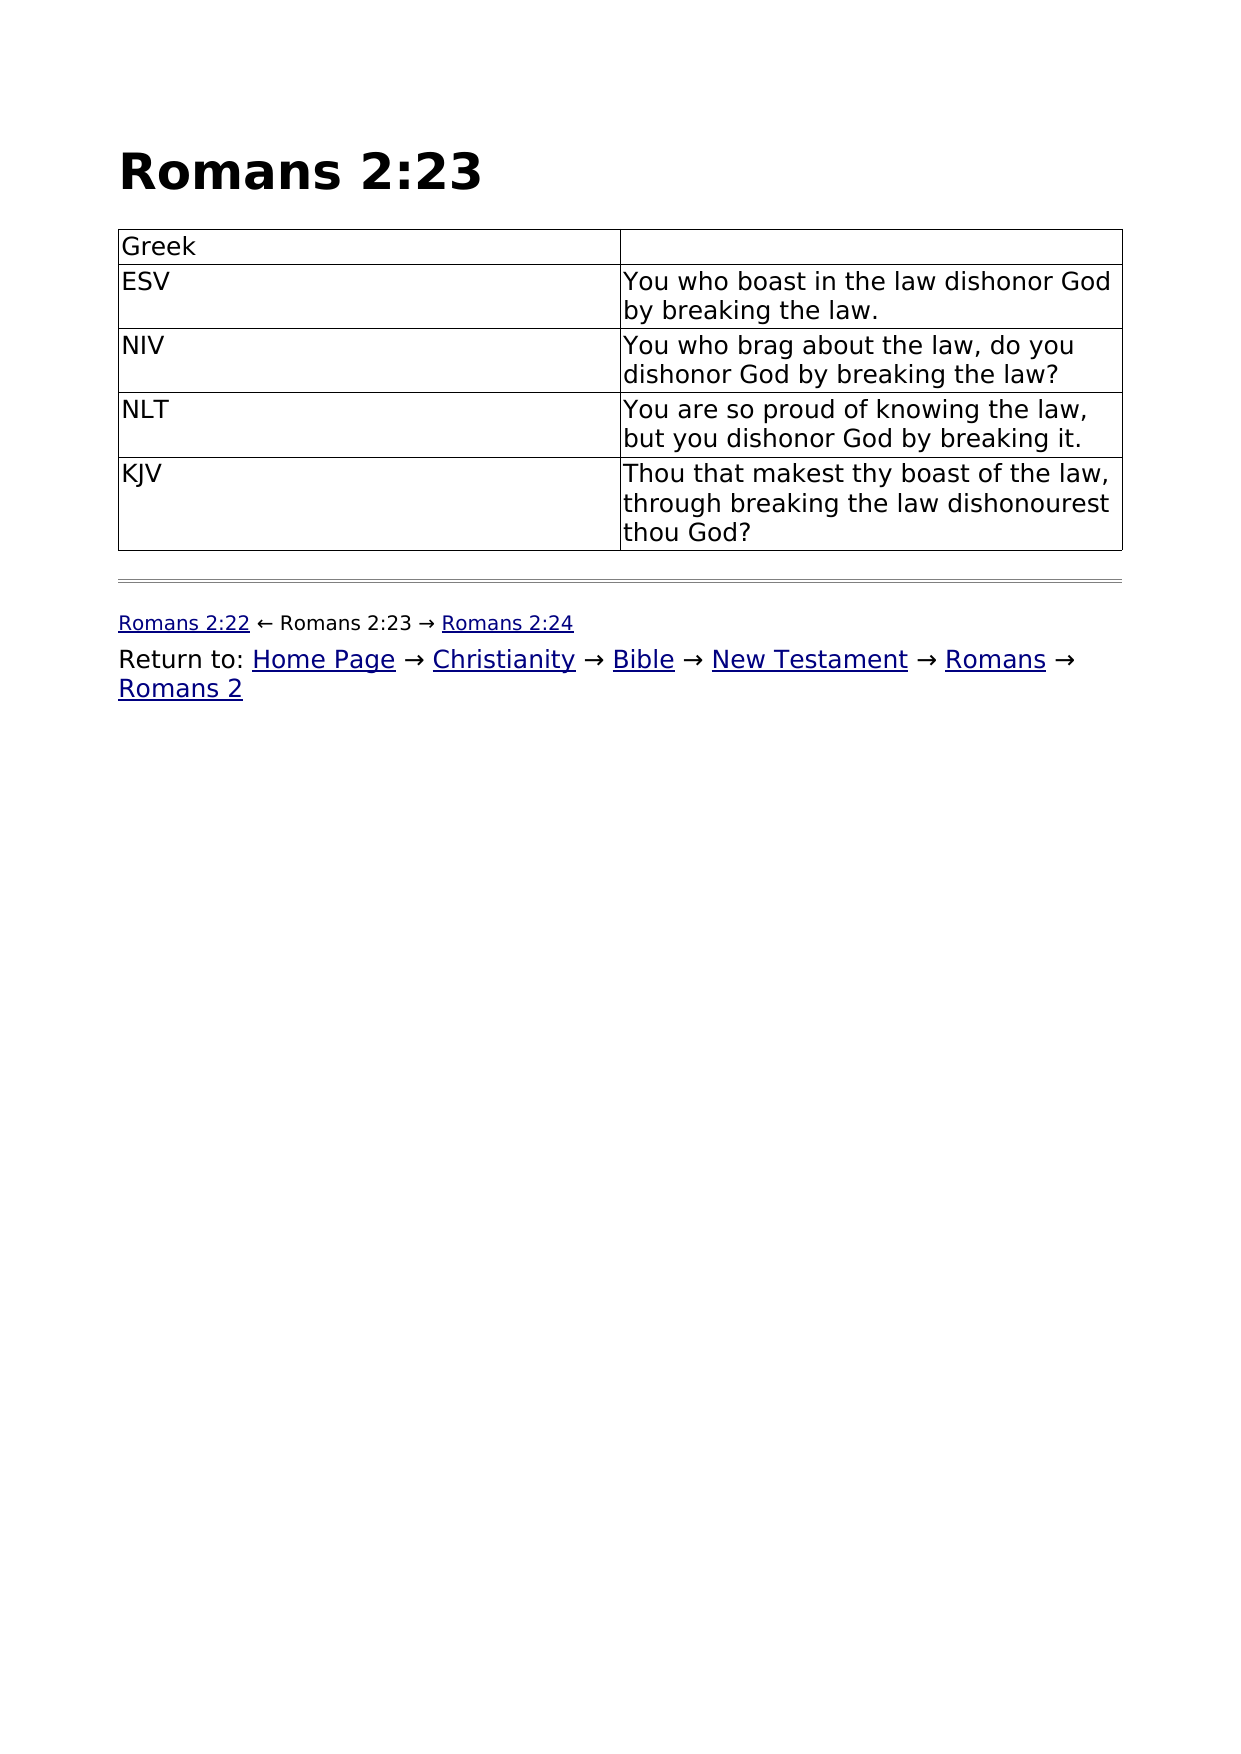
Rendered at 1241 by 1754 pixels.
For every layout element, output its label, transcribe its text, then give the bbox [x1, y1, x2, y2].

text Romans 2:22 ← Romans 2:23 → Romans 2:24 [118, 611, 1122, 645]
table_header Greek [119, 230, 620, 264]
text Return to: Home Page → Christianity → Bible → New Testament → Romans → Romans 2 [118, 645, 1122, 704]
table_cell You are so proud of knowing the law, but you dishonor God by breaking it. [621, 393, 1122, 457]
table_cell KJV [119, 458, 620, 550]
subtitle Romans 2:23 [118, 143, 1122, 201]
table_cell ESV [119, 265, 620, 328]
table_header [621, 230, 1122, 264]
table_cell You who boast in the law dishonor God by breaking the law. [621, 265, 1122, 328]
table_cell NLT [119, 393, 620, 457]
table_cell You who brag about the law, do you dishonor God by breaking the law? [621, 329, 1122, 392]
table_cell NIV [119, 329, 620, 392]
table_cell Thou that makest thy boast of the law, through breaking the law dishonourest thou God? [621, 458, 1122, 550]
